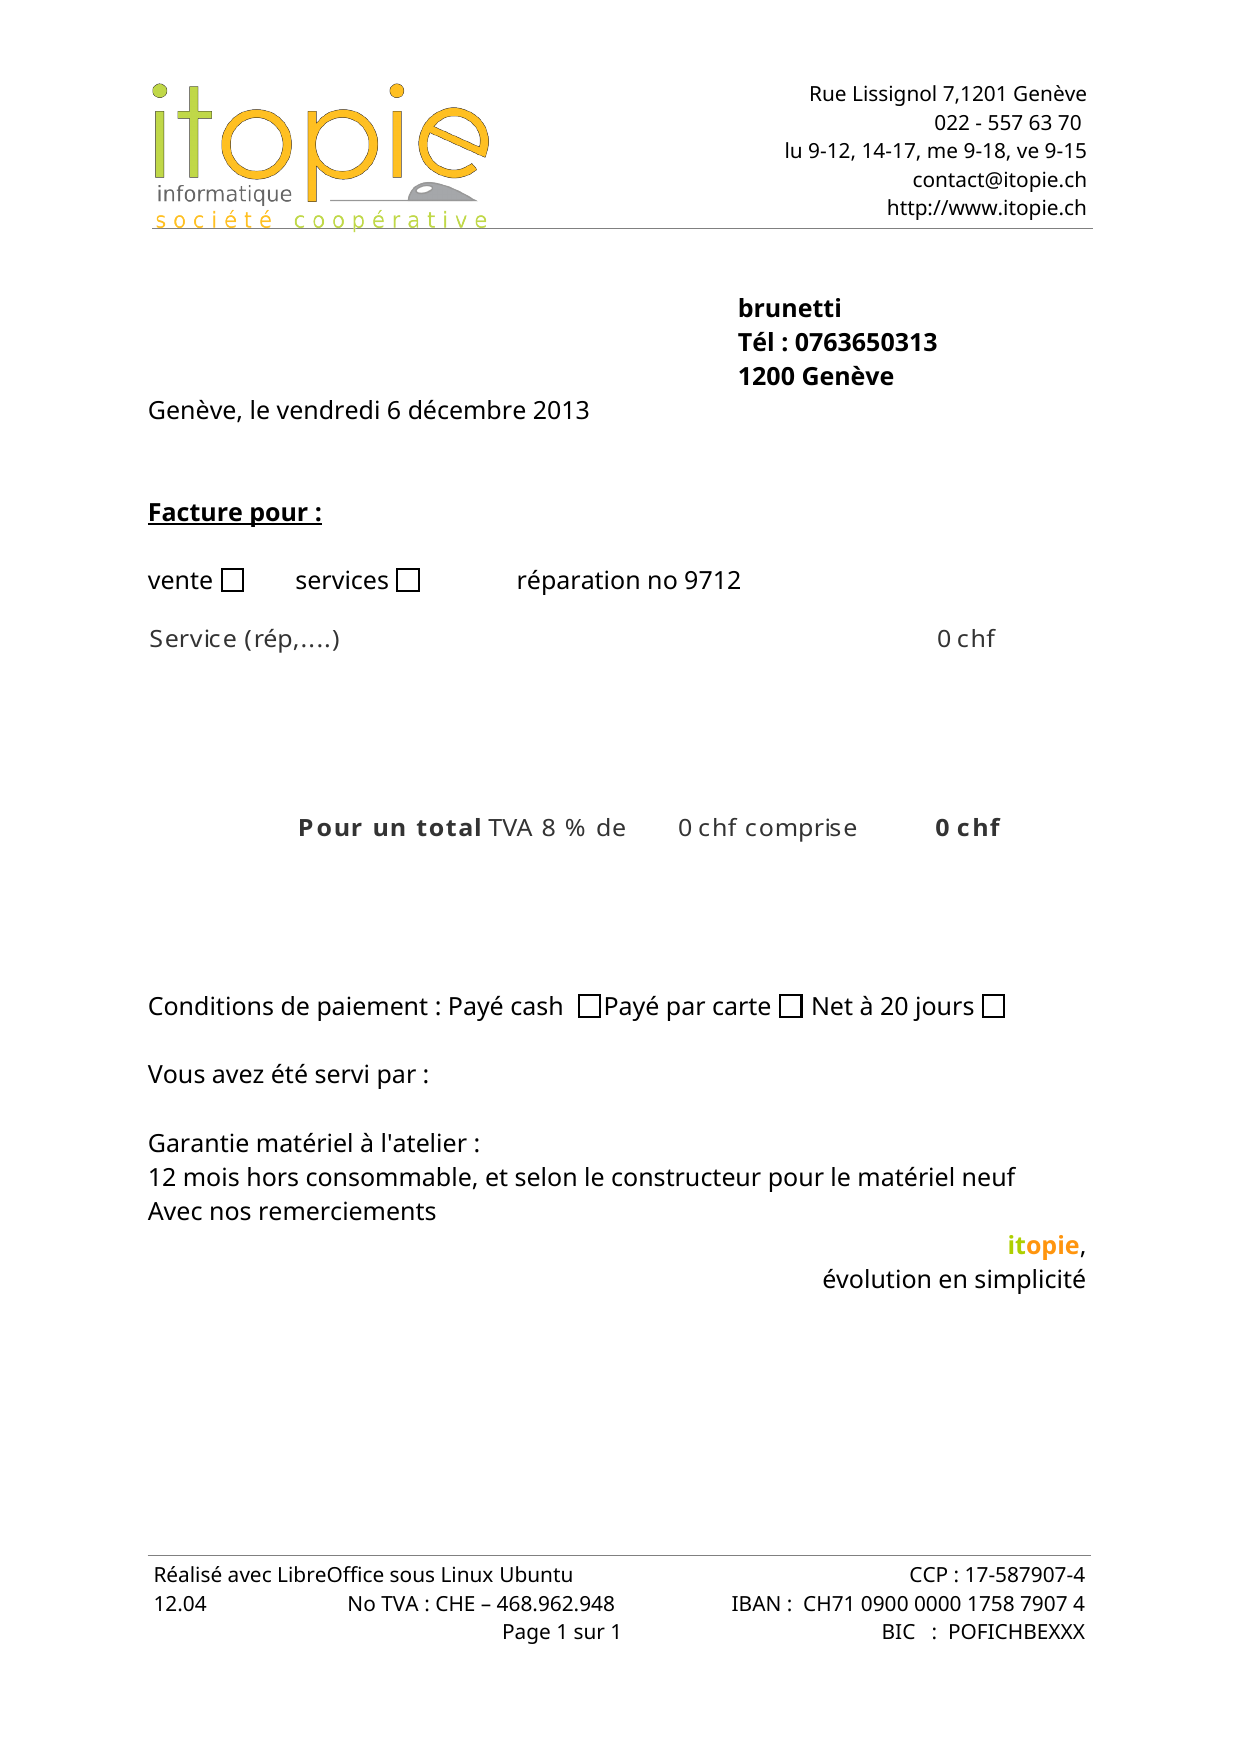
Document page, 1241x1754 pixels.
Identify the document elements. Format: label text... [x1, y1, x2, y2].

text Vous avez été servi par : [148, 1057, 1093, 1091]
text Genève, le vendredi 6 décembre 2013 [148, 392, 1093, 427]
text itopie, [148, 1227, 1093, 1262]
text Conditions de paiement : Payé cash Payé par carte Net à 20 jours [148, 989, 1093, 1023]
text 1200 Genève [148, 358, 1093, 392]
text vente services réparation no 9712 [148, 563, 1093, 597]
text Facture pour : [148, 495, 1093, 529]
text évolution en simplicité [148, 1262, 1093, 1296]
text Tél : 0763650313 [148, 324, 1093, 358]
picture [138, 72, 500, 244]
text Garantie matériel à l'atelier : [148, 1125, 1093, 1159]
text 12 mois hors consommable, et selon le constructeur pour le matériel neuf [148, 1159, 1093, 1193]
text Avec nos remerciements [148, 1193, 1093, 1227]
text brunetti [148, 290, 1093, 324]
